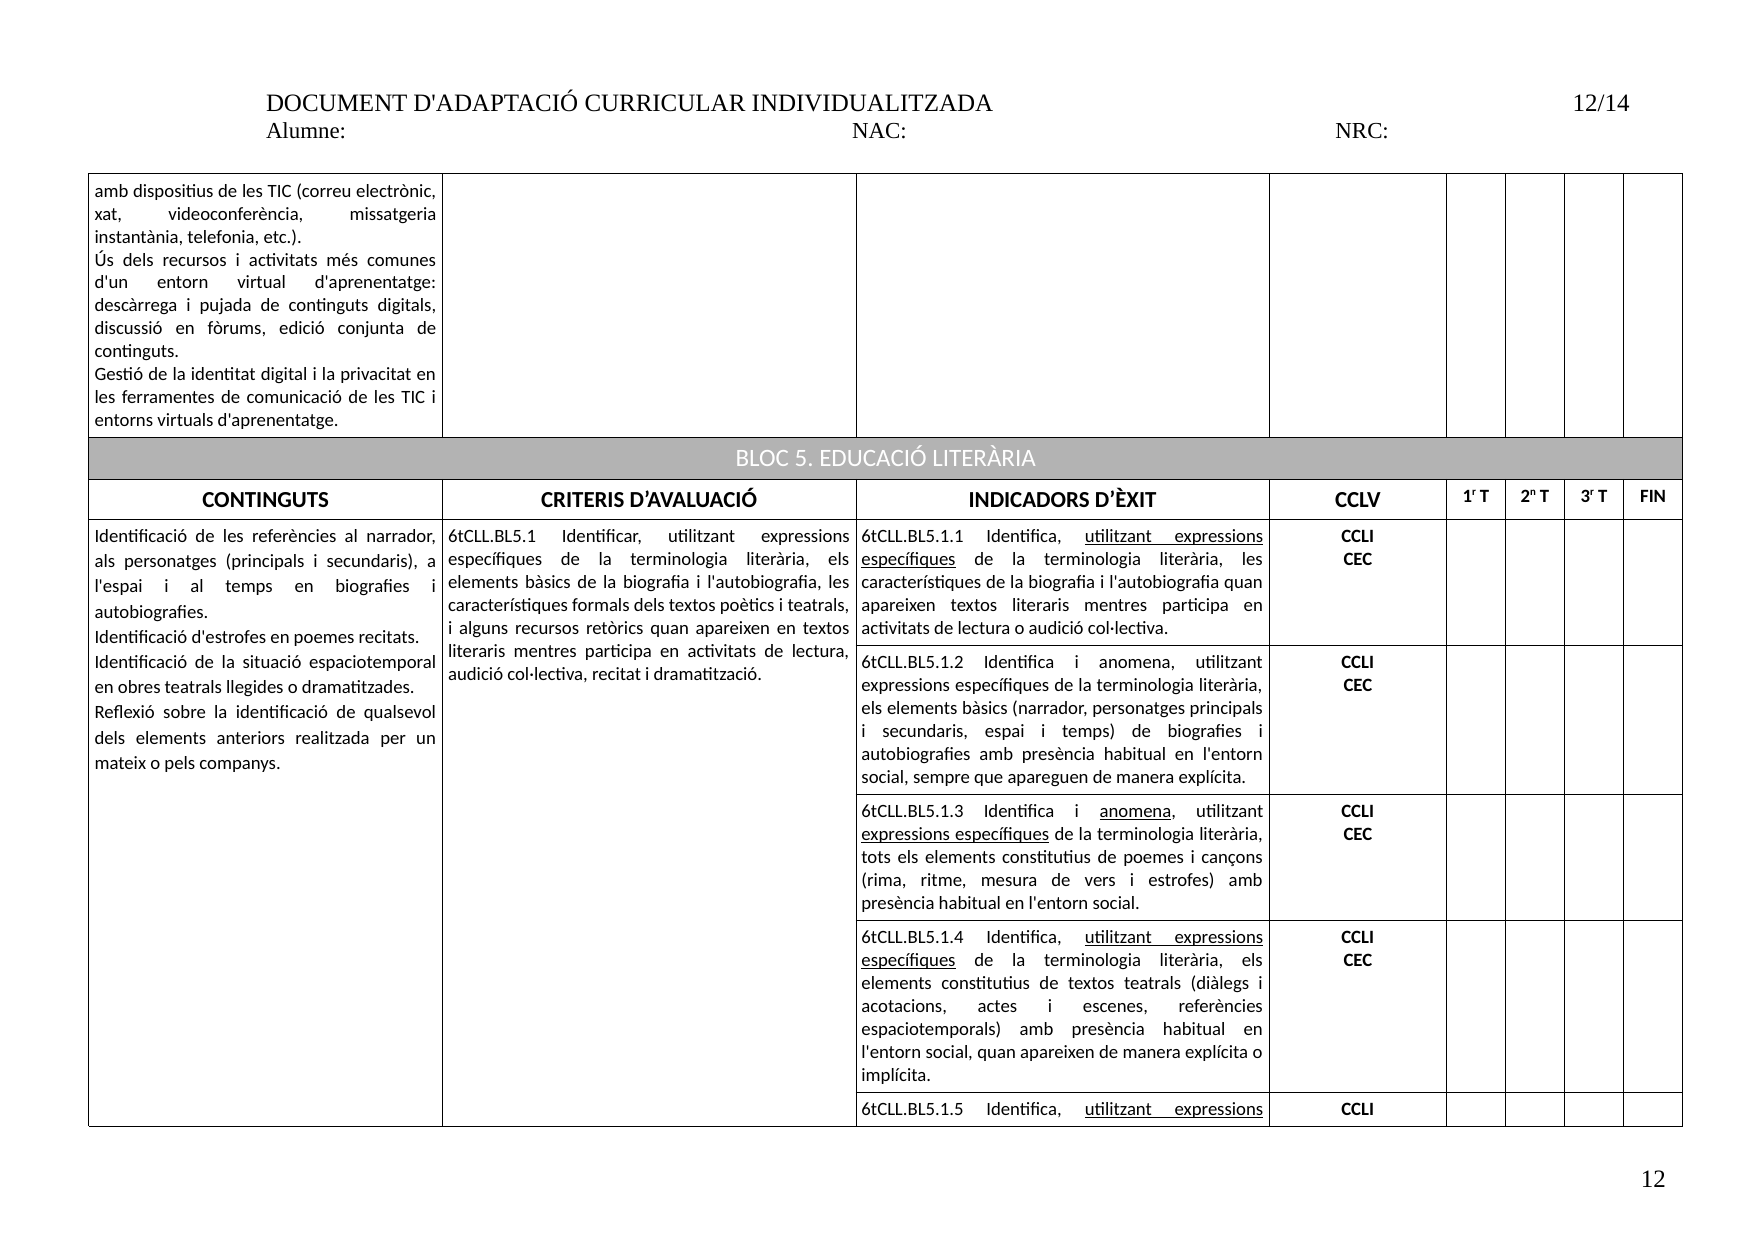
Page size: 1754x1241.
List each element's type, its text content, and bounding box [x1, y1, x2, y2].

table_cell Identificació de les referències al narrador, als personatges (principals i secundaris), a l'espai i al temps en biografies i autobiografies. Identificació d'estrofes en poemes recitats. Identificació de la situació espaciotemporal en obres teatrals llegides o dramatitzades. Reflexió sobre la identificació de qualsevol dels elements anteriors realitzada per un mateix o pels companys. [89, 520, 442, 1126]
table_cell [1565, 795, 1623, 920]
table_cell [1506, 520, 1564, 644]
table_cell 6tCLL.BL5.1 Identificar, utilitzant expressions específiques de la terminologia literària, els elements bàsics de la biografia i l'autobiografia, les característiques formals dels textos poètics i teatrals, i alguns recursos retòrics quan apareixen en textos literaris mentres participa en activitats de lectura, audició col·lectiva, recitat i dramatització. [443, 520, 856, 1126]
table_cell [1506, 921, 1564, 1092]
table_cell [1624, 646, 1682, 794]
table_cell [1565, 520, 1623, 644]
table_cell [1506, 646, 1564, 794]
table_cell 6tCLL.BL5.1.2 Identifica i anomena, utilitzant expressions específiques de la terminologia literària, els elements bàsics (narrador, personatges principals i secundaris, espai i temps) de biografies i autobiografies amb presència habitual en l'entorn social, sempre que apareguen de manera explícita. [857, 646, 1269, 794]
table_cell BLOC 5. EDUCACIÓ LITERÀRIA [89, 438, 1682, 479]
table_cell [1565, 921, 1623, 1092]
table_cell [1624, 520, 1682, 644]
table_cell CCLV [1270, 480, 1446, 518]
table_cell 6tCLL.BL5.1.5 Identifica, utilitzant expressions [857, 1093, 1269, 1126]
table_cell [1565, 646, 1623, 794]
table_cell [1624, 174, 1682, 437]
table_cell amb dispositius de les TIC (correu electrònic, xat, videoconferència, missatgeria instantània, telefonia, etc.). Ús dels recursos i activitats més comunes d'un entorn virtual d'aprenentatge: descàrrega i pujada de continguts digitals, discussió en fòrums, edició conjunta de continguts. Gestió de la identitat digital i la privacitat en les ferramentes de comunicació de les TIC i entorns virtuals d'aprenentatge. [89, 174, 442, 437]
table_cell [857, 174, 1269, 437]
table_cell CCLI CEC [1270, 646, 1446, 794]
table_cell CRITERIS D’AVALUACIÓ [443, 480, 856, 518]
table_cell [1447, 174, 1505, 437]
table_cell [1624, 921, 1682, 1092]
table_cell [1447, 795, 1505, 920]
table_cell 6tCLL.BL5.1.3 Identifica i anomena, utilitzant expressions específiques de la terminologia literària, tots els elements constitutius de poemes i cançons (rima, ritme, mesura de vers i estrofes) amb presència habitual en l'entorn social. [857, 795, 1269, 920]
table_cell [1506, 795, 1564, 920]
table_cell [1447, 921, 1505, 1092]
table_cell CCLI CEC [1270, 921, 1446, 1092]
table_cell 3r T [1565, 480, 1623, 518]
table_cell [1447, 646, 1505, 794]
table_cell [1624, 795, 1682, 920]
table_cell CCLI CEC [1270, 795, 1446, 920]
table_cell [443, 174, 856, 437]
table_cell 2n T [1506, 480, 1564, 518]
table_cell 6tCLL.BL5.1.4 Identifica, utilitzant expressions específiques de la terminologia literària, els elements constitutius de textos teatrals (diàlegs i acotacions, actes i escenes, referències espaciotemporals) amb presència habitual en l'entorn social, quan apareixen de manera explícita o implícita. [857, 921, 1269, 1092]
table_cell CCLI [1270, 1093, 1446, 1126]
table_cell [1447, 1093, 1505, 1126]
table_cell 1r T [1447, 480, 1505, 518]
table_cell [1624, 1093, 1682, 1126]
table_cell CCLI CEC [1270, 520, 1446, 644]
table_cell [1565, 1093, 1623, 1126]
table_cell [1447, 520, 1505, 644]
table_cell CONTINGUTS [89, 480, 442, 518]
table_cell [1270, 174, 1446, 437]
table_cell INDICADORS D’ÈXIT [857, 480, 1269, 518]
table_cell [1506, 1093, 1564, 1126]
table_cell [1565, 174, 1623, 437]
table_cell FIN [1624, 480, 1682, 518]
table_cell [1506, 174, 1564, 437]
table_cell 6tCLL.BL5.1.1 Identifica, utilitzant expressions específiques de la terminologia literària, les característiques de la biografia i l'autobiografia quan apareixen textos literaris mentres participa en activitats de lectura o audició col·lectiva. [857, 520, 1269, 644]
